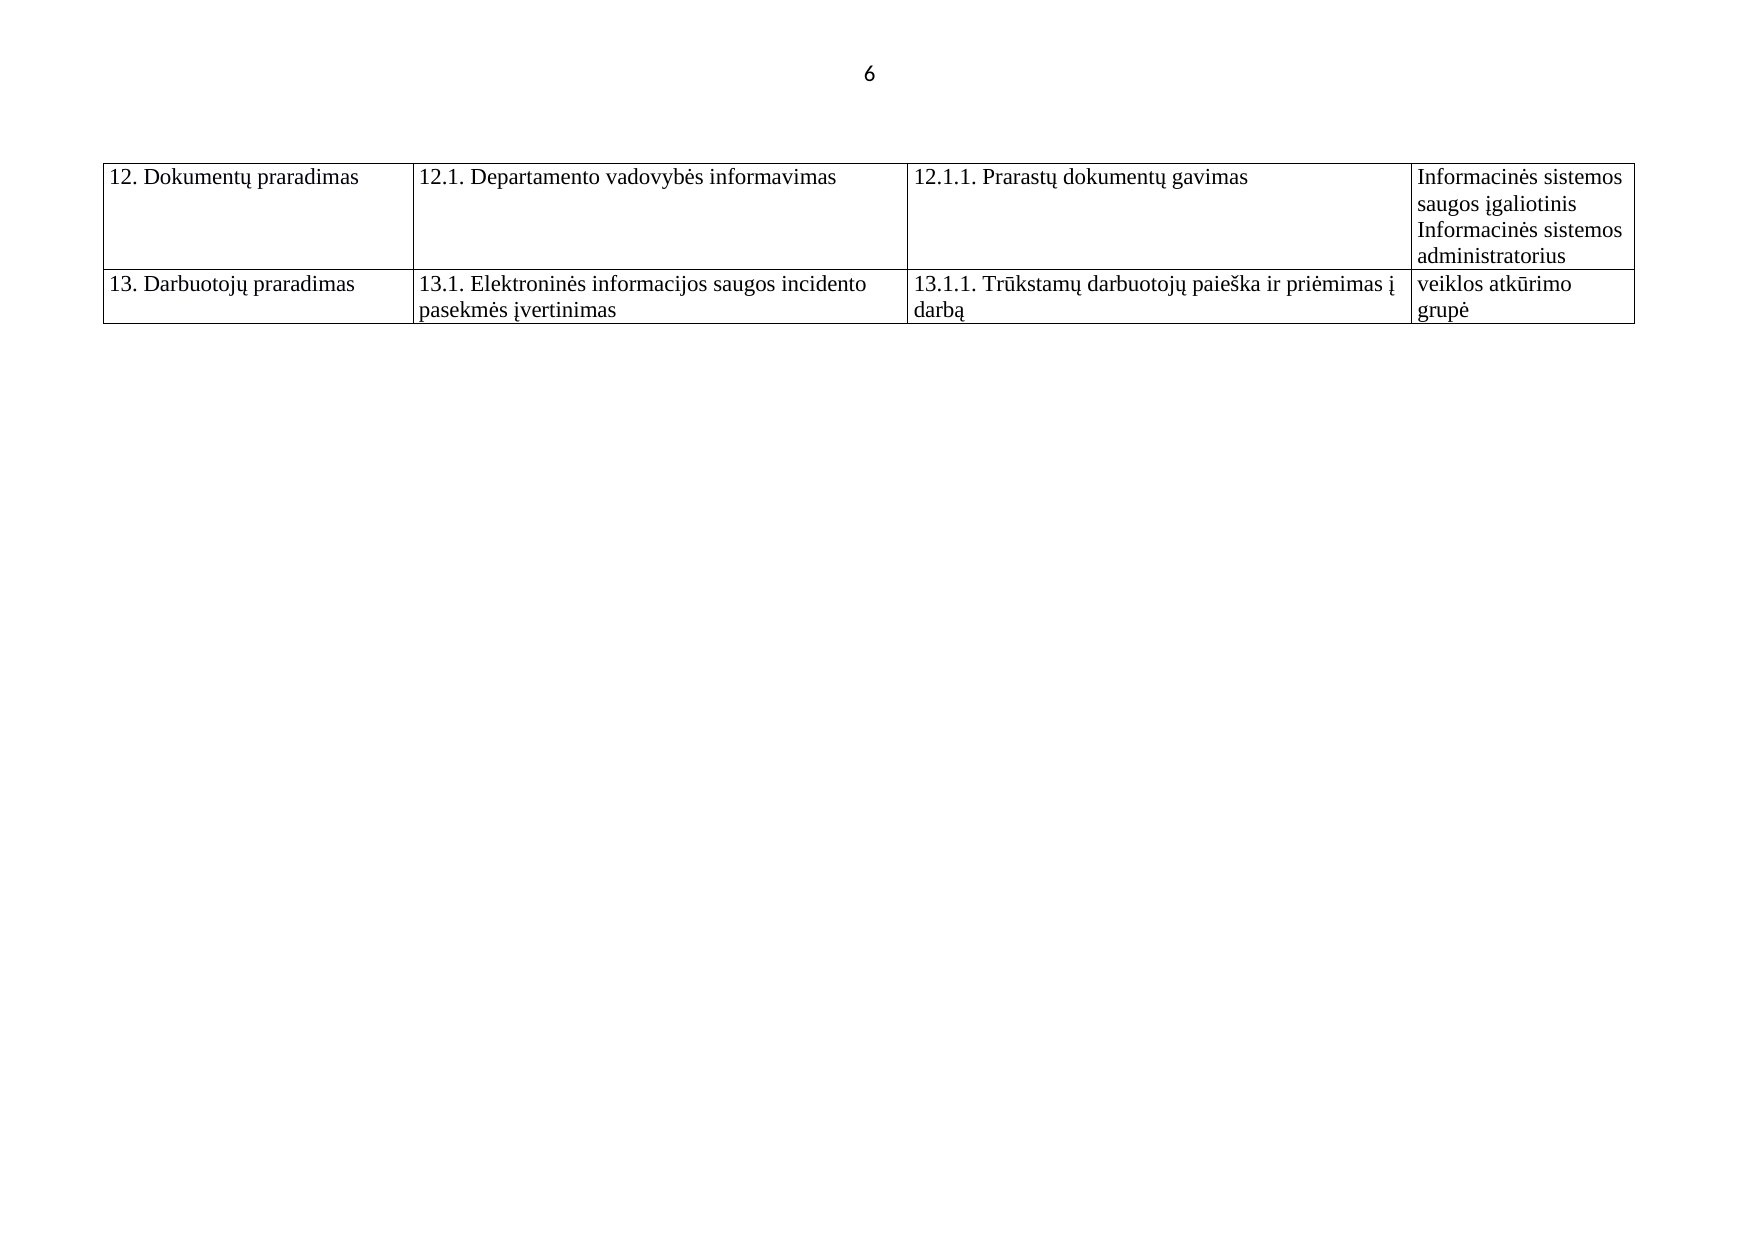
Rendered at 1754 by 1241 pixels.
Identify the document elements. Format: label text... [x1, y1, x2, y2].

table_cell 12.1. Departamento vadovybės informavimas [414, 164, 907, 269]
table_cell 13.1.1. Trūkstamų darbuotojų paieška ir priėmimas į darbą [908, 270, 1411, 323]
table_cell 13. Darbuotojų praradimas [104, 270, 413, 323]
table_cell 12.1.1. Prarastų dokumentų gavimas [908, 164, 1411, 269]
table_cell 13.1. Elektroninės informacijos saugos incidento pasekmės įvertinimas [414, 270, 907, 323]
table_cell veiklos atkūrimo grupė [1412, 270, 1634, 323]
table_cell 12. Dokumentų praradimas [104, 164, 413, 269]
table_cell Informacinės sistemos saugos įgaliotinis Informacinės sistemos administratorius [1412, 164, 1634, 269]
